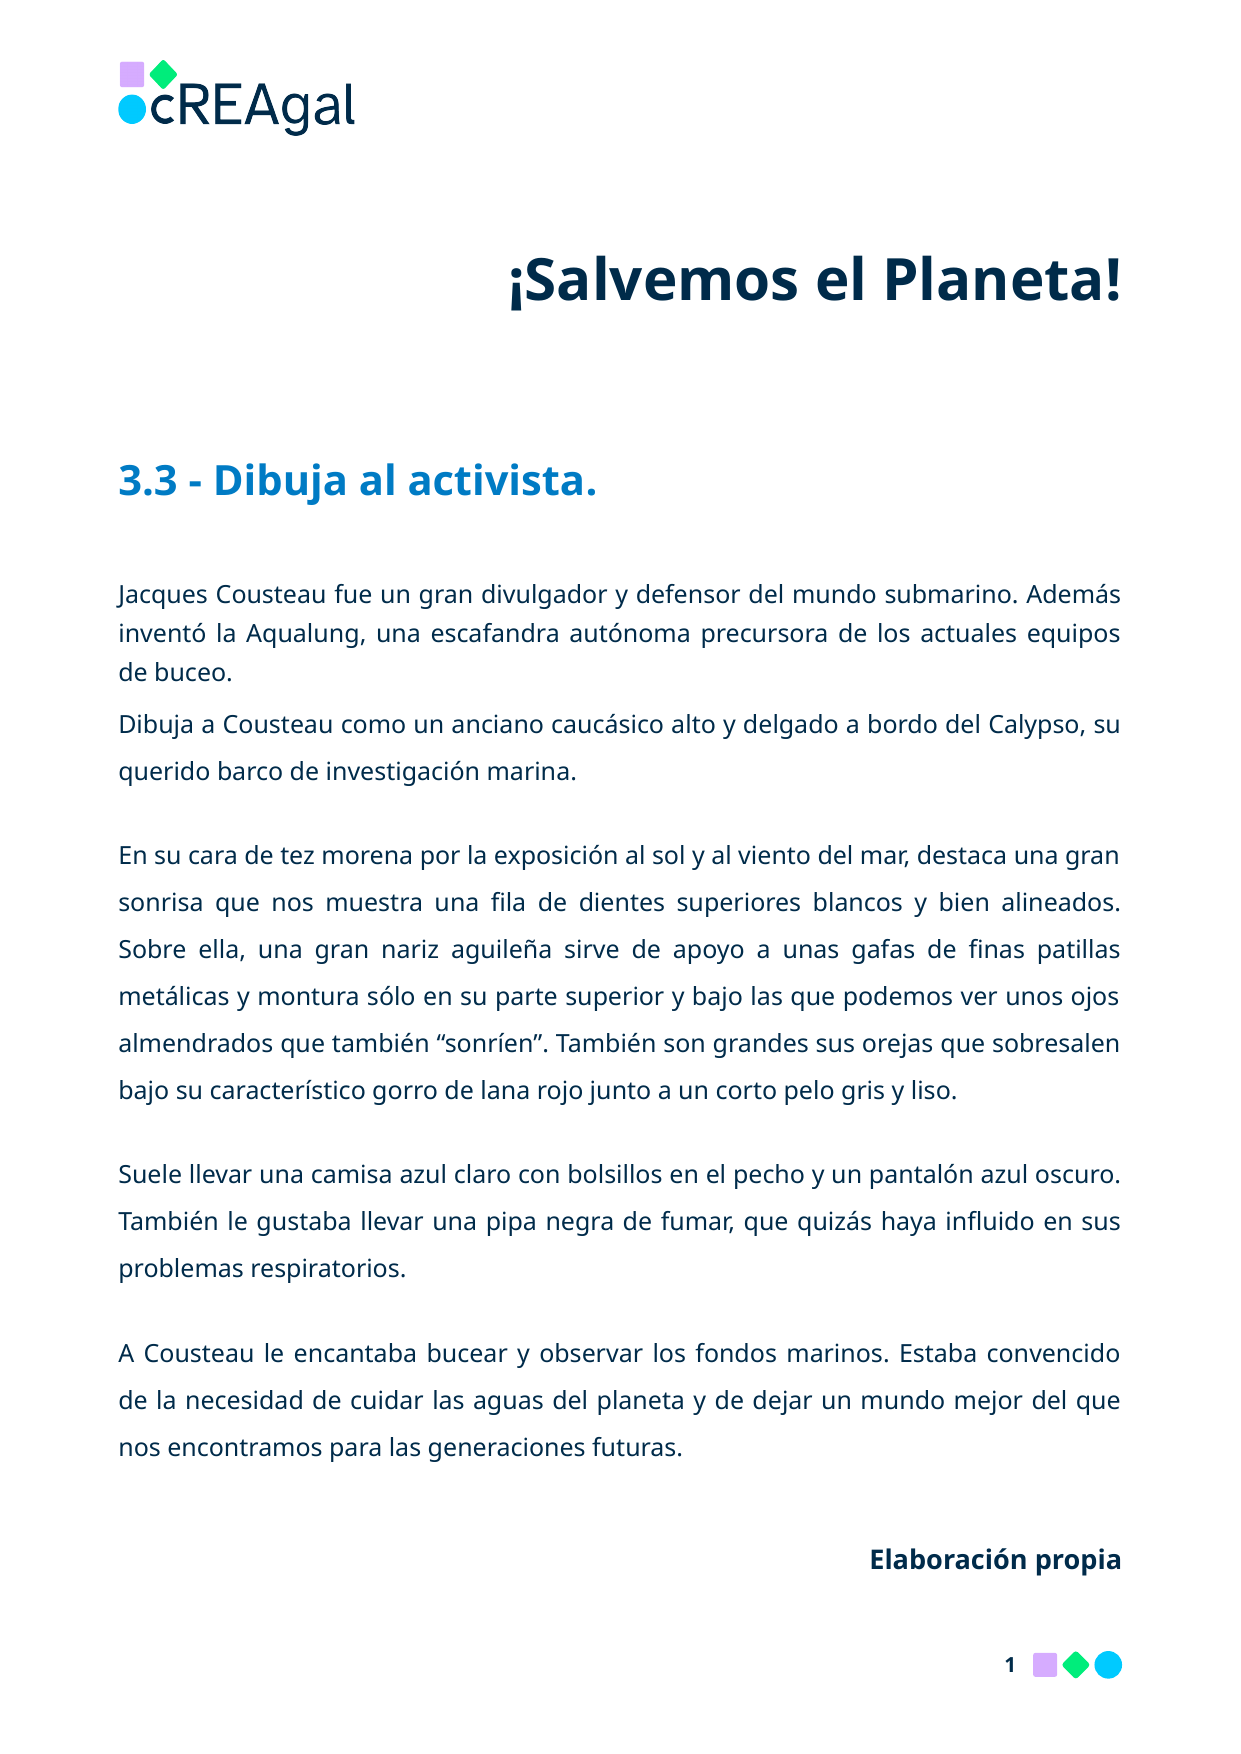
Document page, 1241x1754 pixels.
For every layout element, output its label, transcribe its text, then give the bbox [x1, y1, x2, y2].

picture [118, 60, 355, 136]
text A Cousteau le encantaba bucear y observar los fondos marinos. Estaba convencido de la necesidad de cuidar las aguas del planeta y de dejar un mundo mejor del que nos encontramos para las generaciones futuras. [118, 1336, 1122, 1463]
subtitle ¡Salvemos el Planeta! [118, 238, 1122, 318]
subtitle 3.3 - Dibuja al activista. [118, 451, 1122, 508]
subtitle Elaboración propia [118, 1541, 1122, 1577]
text En su cara de tez morena por la exposición al sol y al viento del mar, destaca una gran sonrisa que nos muestra una fila de dientes superiores blancos y bien alineados. Sobre ella, una gran nariz aguileña sirve de apoyo a unas gafas de finas patillas metálicas y montura sólo en su parte superior y bajo las que podemos ver unos ojos almendrados que también “sonríen”. También son grandes sus orejas que sobresalen bajo su característico gorro de lana rojo junto a un corto pelo gris y liso. [118, 838, 1122, 1107]
text Suele llevar una camisa azul claro con bolsillos en el pecho y un pantalón azul oscuro. También le gustaba llevar una pipa negra de fumar, que quizás haya influido en sus problemas respiratorios. [118, 1157, 1122, 1285]
text Dibuja a Cousteau como un anciano caucásico alto y delgado a bordo del Calypso, su querido barco de investigación marina. [118, 706, 1122, 787]
text Jacques Cousteau fue un gran divulgador y defensor del mundo submarino. Además inventó la Aqualung, una escafandra autónoma precursora de los actuales equipos de buceo. [118, 576, 1122, 689]
